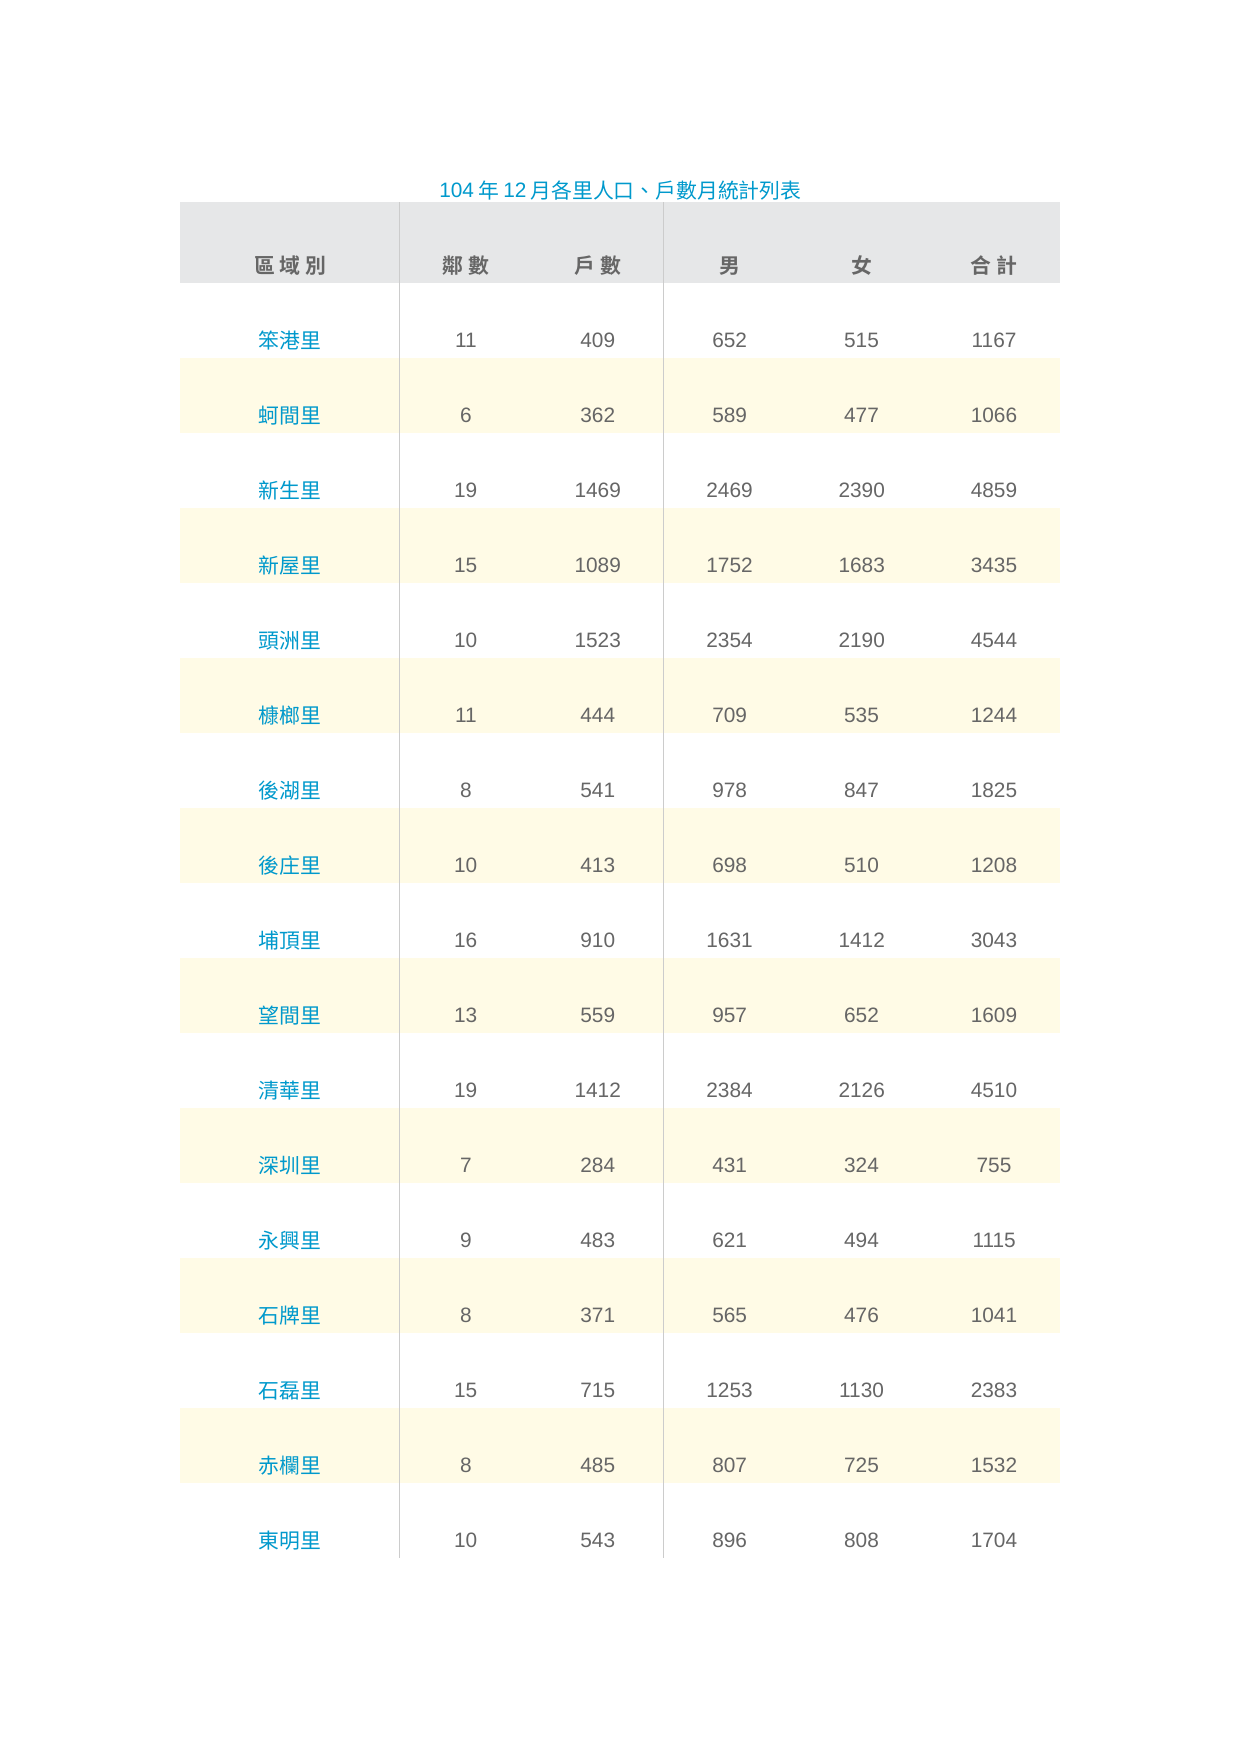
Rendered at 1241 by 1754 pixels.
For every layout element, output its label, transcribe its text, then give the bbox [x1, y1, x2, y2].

table_cell 808 [795, 1483, 927, 1558]
table_cell 6 [400, 358, 531, 433]
table_cell 1253 [664, 1333, 795, 1408]
table_header 戶 數 [531, 202, 663, 283]
table_header 女 [795, 202, 927, 283]
table_cell 望間里 [180, 958, 399, 1033]
table_cell 8 [400, 733, 531, 808]
table_cell 8 [400, 1258, 531, 1333]
table_cell 埔頂里 [180, 883, 399, 958]
table_cell 896 [664, 1483, 795, 1558]
table_cell 2126 [795, 1033, 927, 1108]
table_cell 1523 [531, 583, 663, 658]
table_cell 1609 [927, 958, 1060, 1033]
table_cell 807 [664, 1408, 795, 1483]
table_cell 10 [400, 808, 531, 883]
table_cell 362 [531, 358, 663, 433]
table_cell 2469 [664, 433, 795, 508]
table_cell 413 [531, 808, 663, 883]
table_cell 978 [664, 733, 795, 808]
table_cell 1041 [927, 1258, 1060, 1333]
table_cell 1167 [927, 283, 1060, 358]
table_cell 1704 [927, 1483, 1060, 1558]
table_cell 後湖里 [180, 733, 399, 808]
table_cell 19 [400, 433, 531, 508]
table_cell 清華里 [180, 1033, 399, 1108]
table_cell 11 [400, 658, 531, 733]
table_cell 15 [400, 1333, 531, 1408]
table_cell 652 [664, 283, 795, 358]
table_cell 1532 [927, 1408, 1060, 1483]
table_cell 8 [400, 1408, 531, 1483]
table_cell 565 [664, 1258, 795, 1333]
table_cell 725 [795, 1408, 927, 1483]
table_header 鄰 數 [400, 202, 531, 283]
table_cell 1752 [664, 508, 795, 583]
table_cell 1244 [927, 658, 1060, 733]
table_cell 755 [927, 1108, 1060, 1183]
table_cell 蚵間里 [180, 358, 399, 433]
table_cell 後庄里 [180, 808, 399, 883]
table_cell 深圳里 [180, 1108, 399, 1183]
table_cell 1412 [531, 1033, 663, 1108]
table_cell 新屋里 [180, 508, 399, 583]
table_cell 19 [400, 1033, 531, 1108]
table_cell 石磊里 [180, 1333, 399, 1408]
table_cell 910 [531, 883, 663, 958]
table_header 合 計 [927, 202, 1060, 283]
table_cell 543 [531, 1483, 663, 1558]
table_cell 444 [531, 658, 663, 733]
table_cell 10 [400, 583, 531, 658]
table_cell 4510 [927, 1033, 1060, 1108]
table_cell 1631 [664, 883, 795, 958]
table_cell 2354 [664, 583, 795, 658]
table_cell 9 [400, 1183, 531, 1258]
table_cell 笨港里 [180, 283, 399, 358]
table_cell 2390 [795, 433, 927, 508]
table_cell 483 [531, 1183, 663, 1258]
table_cell 652 [795, 958, 927, 1033]
table_cell 1683 [795, 508, 927, 583]
table_cell 1825 [927, 733, 1060, 808]
table_cell 698 [664, 808, 795, 883]
table_cell 1412 [795, 883, 927, 958]
table_cell 1089 [531, 508, 663, 583]
table_cell 409 [531, 283, 663, 358]
table_cell 1469 [531, 433, 663, 508]
table_header 男 [664, 202, 795, 283]
table_cell 槺榔里 [180, 658, 399, 733]
table_cell 535 [795, 658, 927, 733]
text 104年12月各里人口、戶數月統計列表 [187, 164, 1053, 202]
table_cell 324 [795, 1108, 927, 1183]
table_cell 13 [400, 958, 531, 1033]
table_cell 715 [531, 1333, 663, 1408]
table_cell 494 [795, 1183, 927, 1258]
table_cell 510 [795, 808, 927, 883]
table_cell 1115 [927, 1183, 1060, 1258]
table_cell 2383 [927, 1333, 1060, 1408]
table_cell 東明里 [180, 1483, 399, 1558]
table_cell 485 [531, 1408, 663, 1483]
table_cell 431 [664, 1108, 795, 1183]
table_cell 新生里 [180, 433, 399, 508]
table_cell 371 [531, 1258, 663, 1333]
table_cell 847 [795, 733, 927, 808]
table_cell 284 [531, 1108, 663, 1183]
table_cell 4544 [927, 583, 1060, 658]
table_cell 2384 [664, 1033, 795, 1108]
table_cell 3043 [927, 883, 1060, 958]
table_cell 621 [664, 1183, 795, 1258]
table_cell 709 [664, 658, 795, 733]
table_cell 石牌里 [180, 1258, 399, 1333]
table_cell 1130 [795, 1333, 927, 1408]
table_header 區 域 別 [180, 202, 399, 283]
table_cell 16 [400, 883, 531, 958]
table_cell 4859 [927, 433, 1060, 508]
table_cell 11 [400, 283, 531, 358]
table_cell 15 [400, 508, 531, 583]
table_cell 永興里 [180, 1183, 399, 1258]
table_cell 515 [795, 283, 927, 358]
table_cell 10 [400, 1483, 531, 1558]
table_cell 476 [795, 1258, 927, 1333]
table_cell 589 [664, 358, 795, 433]
table_cell 1066 [927, 358, 1060, 433]
table_cell 3435 [927, 508, 1060, 583]
table_cell 957 [664, 958, 795, 1033]
table_cell 541 [531, 733, 663, 808]
table_cell 1208 [927, 808, 1060, 883]
table_cell 7 [400, 1108, 531, 1183]
table_cell 559 [531, 958, 663, 1033]
table_cell 頭洲里 [180, 583, 399, 658]
table_cell 477 [795, 358, 927, 433]
table_cell 2190 [795, 583, 927, 658]
table_cell 赤欄里 [180, 1408, 399, 1483]
